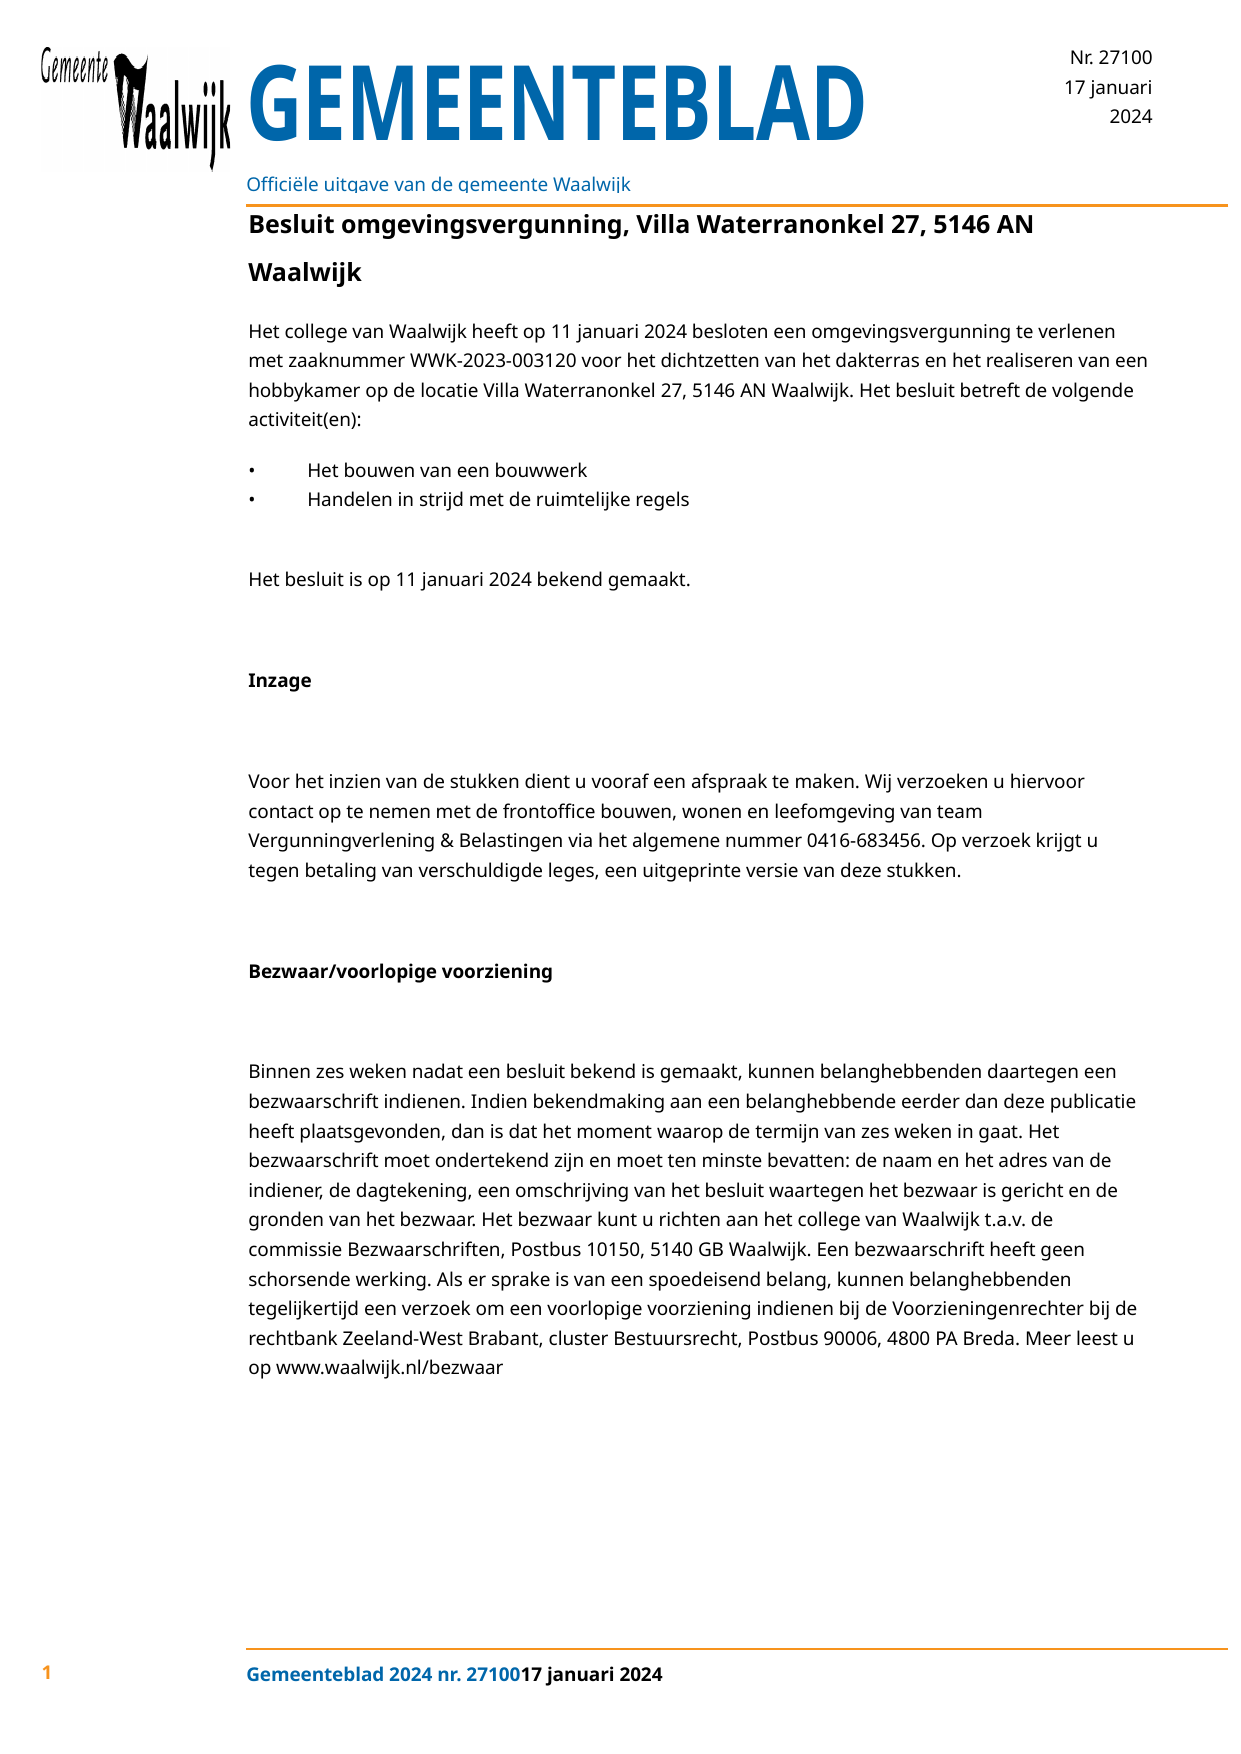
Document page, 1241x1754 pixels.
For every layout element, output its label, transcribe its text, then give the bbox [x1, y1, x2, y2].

list Het bouwen van een bouwwerk [248, 457, 1152, 483]
text Voor het inzien van de stukken dient u vooraf een afspraak te maken. Wij verzoeken u hiervoor contact op te nemen met de frontoffice bouwen, wonen en leefomgeving van team Vergunningverlening & Belastingen via het algemene nummer 0416-683456. Op verzoek krijgt u tegen betaling van verschuldigde leges, een uitgeprinte versie van deze stukken. [248, 768, 1152, 883]
text Bezwaar/voorlopige voorziening [248, 958, 1152, 984]
text Het college van Waalwijk heeft op 11 januari 2024 besloten een omgevingsvergunning te verlenen met zaaknummer WWK-2023-003120 voor het dichtzetten van het dakterras en het realiseren van een hobbykamer op de locatie Villa Waterranonkel 27, 5146 AN Waalwijk. Het besluit betreft de volgende activiteit(en): [248, 318, 1152, 432]
picture [41, 47, 231, 172]
text Het besluit is op 11 januari 2024 bekend gemaakt. [248, 567, 1152, 592]
list Handelen in strijd met de ruimtelijke regels [248, 487, 1152, 512]
text Inzage [248, 667, 1152, 693]
text Besluit omgevingsvergunning, Villa Waterranonkel 27, 5146 AN Waalwijk [248, 207, 1152, 288]
text Binnen zes weken nadat een besluit bekend is gemaakt, kunnen belanghebbenden daartegen een bezwaarschrift indienen. Indien bekendmaking aan een belanghebbende eerder dan deze publicatie heeft plaatsgevonden, dan is dat het moment waarop de termijn van zes weken in gaat. Het bezwaarschrift moet ondertekend zijn en moet ten minste bevatten: de naam en het adres van de indiener, de dagtekening, een omschrijving van het besluit waartegen het bezwaar is gericht en de gronden van het bezwaar. Het bezwaar kunt u richten aan het college van Waalwijk t.a.v. de commissie Bezwaarschriften, Postbus 10150, 5140 GB Waalwijk. Een bezwaarschrift heeft geen schorsende werking. Als er sprake is van een spoedeisend belang, kunnen belanghebbenden tegelijkertijd een verzoek om een voorlopige voorziening indienen bij de Voorzieningenrechter bij de rechtbank Zeeland-West Brabant, cluster Bestuursrecht, Postbus 90006, 4800 PA Breda. Meer leest u op www.waalwijk.nl/bezwaar [248, 1059, 1152, 1380]
